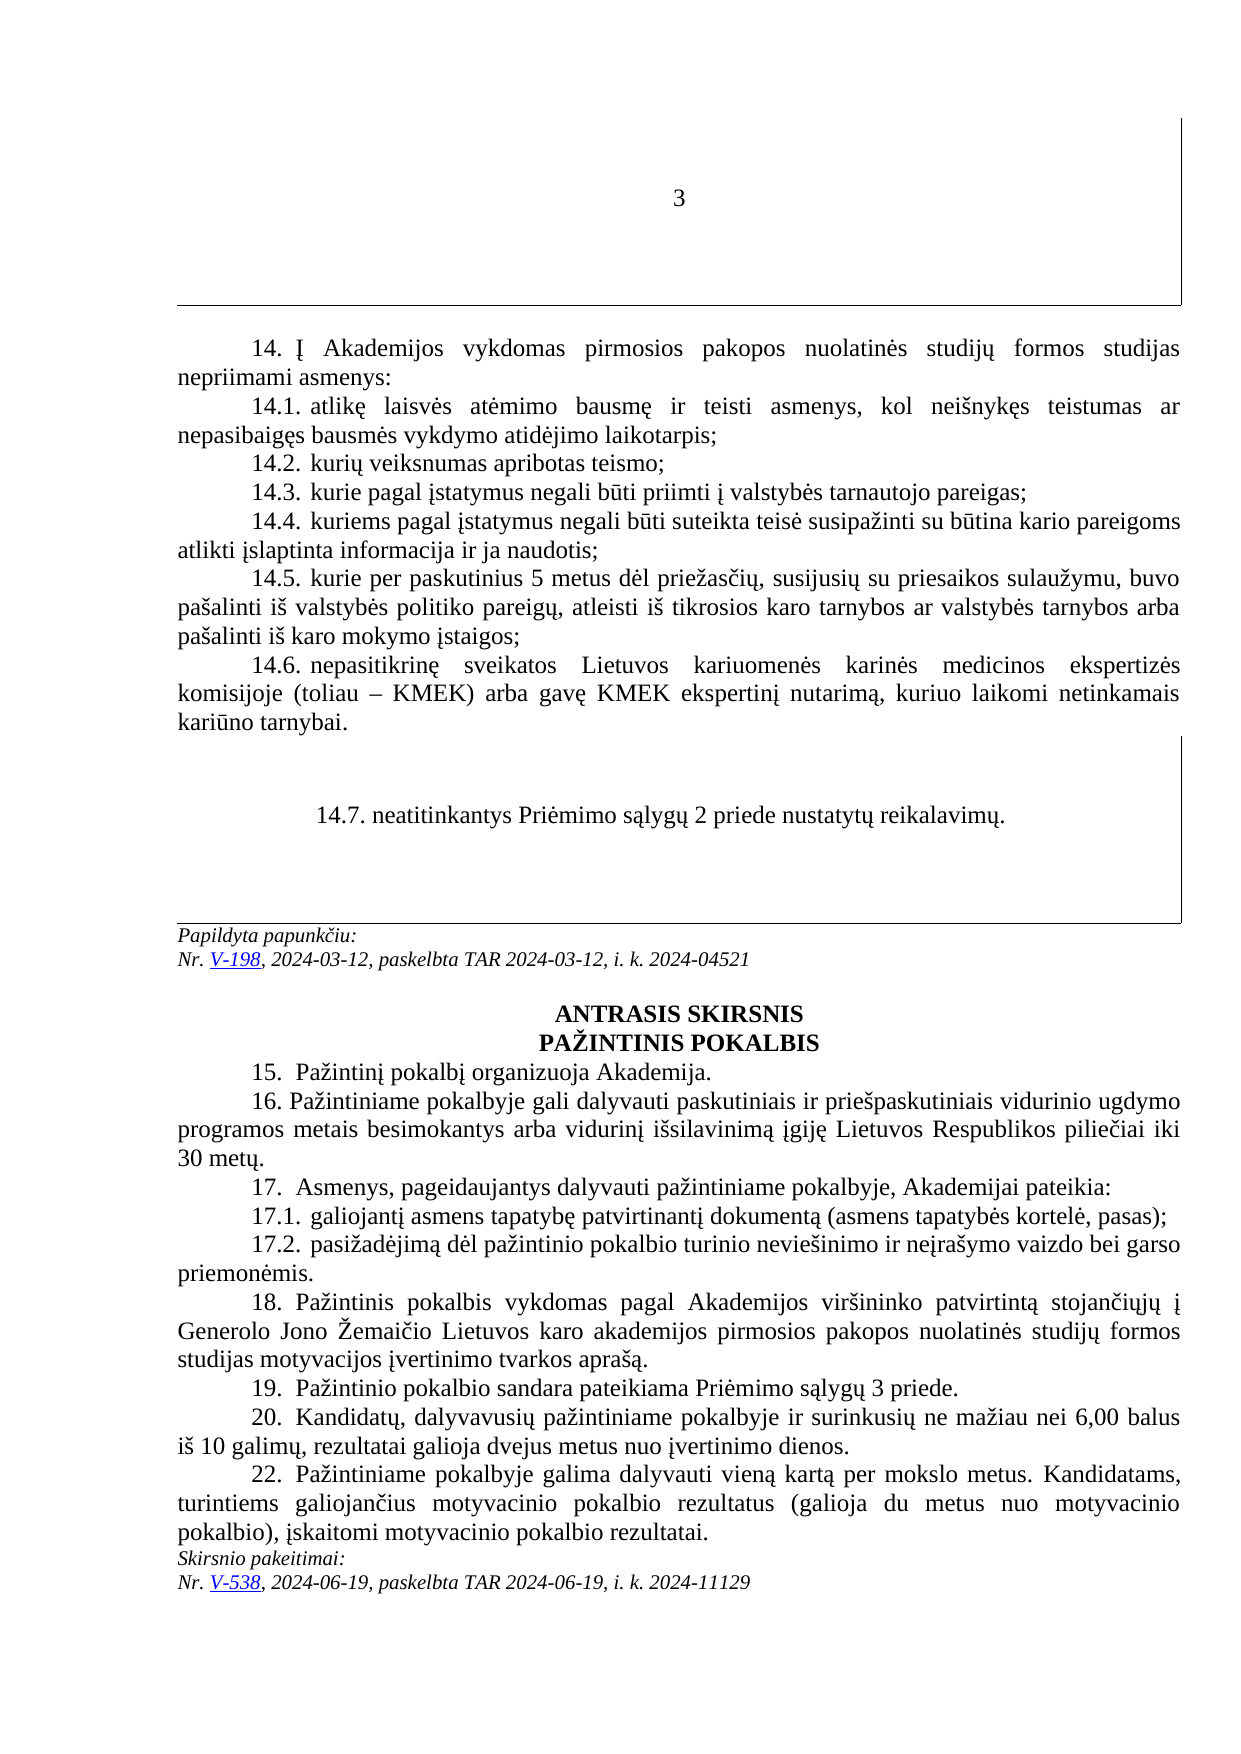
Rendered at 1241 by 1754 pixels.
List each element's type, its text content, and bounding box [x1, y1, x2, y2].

text 22. Pažintiniame pokalbyje galima dalyvauti vieną kartą per mokslo metus. Kandidatams, turintiems galiojančius motyvacinio pokalbio rezultatus (galioja du metus nuo motyvacinio pokalbio), įskaitomi motyvacinio pokalbio rezultatai. [177, 1459, 1181, 1546]
text ANTRASIS SKIRSNIS [177, 999, 1181, 1028]
text PAŽINTINIS POKALBIS [177, 1028, 1181, 1057]
text Nr. V-198, 2024-03-12, paskelbta TAR 2024-03-12, i. k. 2024-04521 [177, 947, 1181, 971]
text 14.4. kuriems pagal įstatymus negali būti suteikta teisė susipažinti su būtina kario pareigoms atlikti įslaptinta informacija ir ja naudotis; [177, 506, 1181, 563]
text 20. Kandidatų, dalyvavusių pažintiniame pokalbyje ir surinkusių ne mažiau nei 6,00 balus iš 10 galimų, rezultatai galioja dvejus metus nuo įvertinimo dienos. [177, 1402, 1181, 1459]
text 17.2. pasižadėjimą dėl pažintinio pokalbio turinio neviešinimo ir neįrašymo vaizdo bei garso priemonėmis. [177, 1229, 1181, 1287]
text 14.3. kurie pagal įstatymus negali būti priimti į valstybės tarnautojo pareigas; [177, 477, 1181, 506]
text 14.2. kurių veiksnumas apribotas teismo; [177, 448, 1181, 477]
text 16. Pažintiniame pokalbyje gali dalyvauti paskutiniais ir priešpaskutiniais vidurinio ugdymo programos metais besimokantys arba vidurinį išsilavinimą įgiję Lietuvos Respublikos piliečiai iki 30 metų. [177, 1086, 1181, 1172]
text 15. Pažintinį pokalbį organizuoja Akademija. [177, 1057, 1181, 1086]
text 14.5. kurie per paskutinius 5 metus dėl priežasčių, susijusių su priesaikos sulaužymu, buvo pašalinti iš valstybės politiko pareigų, atleisti iš tikrosios karo tarnybos ar valstybės tarnybos arba pašalinti iš karo mokymo įstaigos; [177, 563, 1181, 650]
text Papildyta papunkčiu: [177, 923, 1181, 947]
text 14.7. neatitinkantys Priėmimo sąlygų 2 priede nustatytų reikalavimų. [177, 736, 1181, 829]
text Skirsnio pakeitimai: [177, 1546, 1181, 1570]
text 14.6. nepasitikrinę sveikatos Lietuvos kariuomenės karinės medicinos ekspertizės komisijoje (toliau – KMEK) arba gavę KMEK ekspertinį nutarimą, kuriuo laikomi netinkamais kariūno tarnybai. [177, 650, 1181, 736]
text 17. Asmenys, pageidaujantys dalyvauti pažintiniame pokalbyje, Akademijai pateikia: [177, 1172, 1181, 1201]
text 19. Pažintinio pokalbio sandara pateikiama Priėmimo sąlygų 3 priede. [177, 1373, 1181, 1402]
text 17.1. galiojantį asmens tapatybę patvirtinantį dokumentą (asmens tapatybės kortelė, pasas); [177, 1201, 1181, 1229]
text 14. Į Akademijos vykdomas pirmosios pakopos nuolatinės studijų formos studijas nepriimami asmenys: [177, 333, 1181, 391]
text 18. Pažintinis pokalbis vykdomas pagal Akademijos viršininko patvirtintą stojančiųjų į Generolo Jono Žemaičio Lietuvos karo akademijos pirmosios pakopos nuolatinės studijų formos studijas motyvacijos įvertinimo tvarkos aprašą. [177, 1287, 1181, 1373]
text Nr. V-538, 2024-06-19, paskelbta TAR 2024-06-19, i. k. 2024-11129 [177, 1570, 1181, 1594]
text 14.1. atlikę laisvės atėmimo bausmę ir teisti asmenys, kol neišnykęs teistumas ar nepasibaigęs bausmės vykdymo atidėjimo laikotarpis; [177, 391, 1181, 448]
